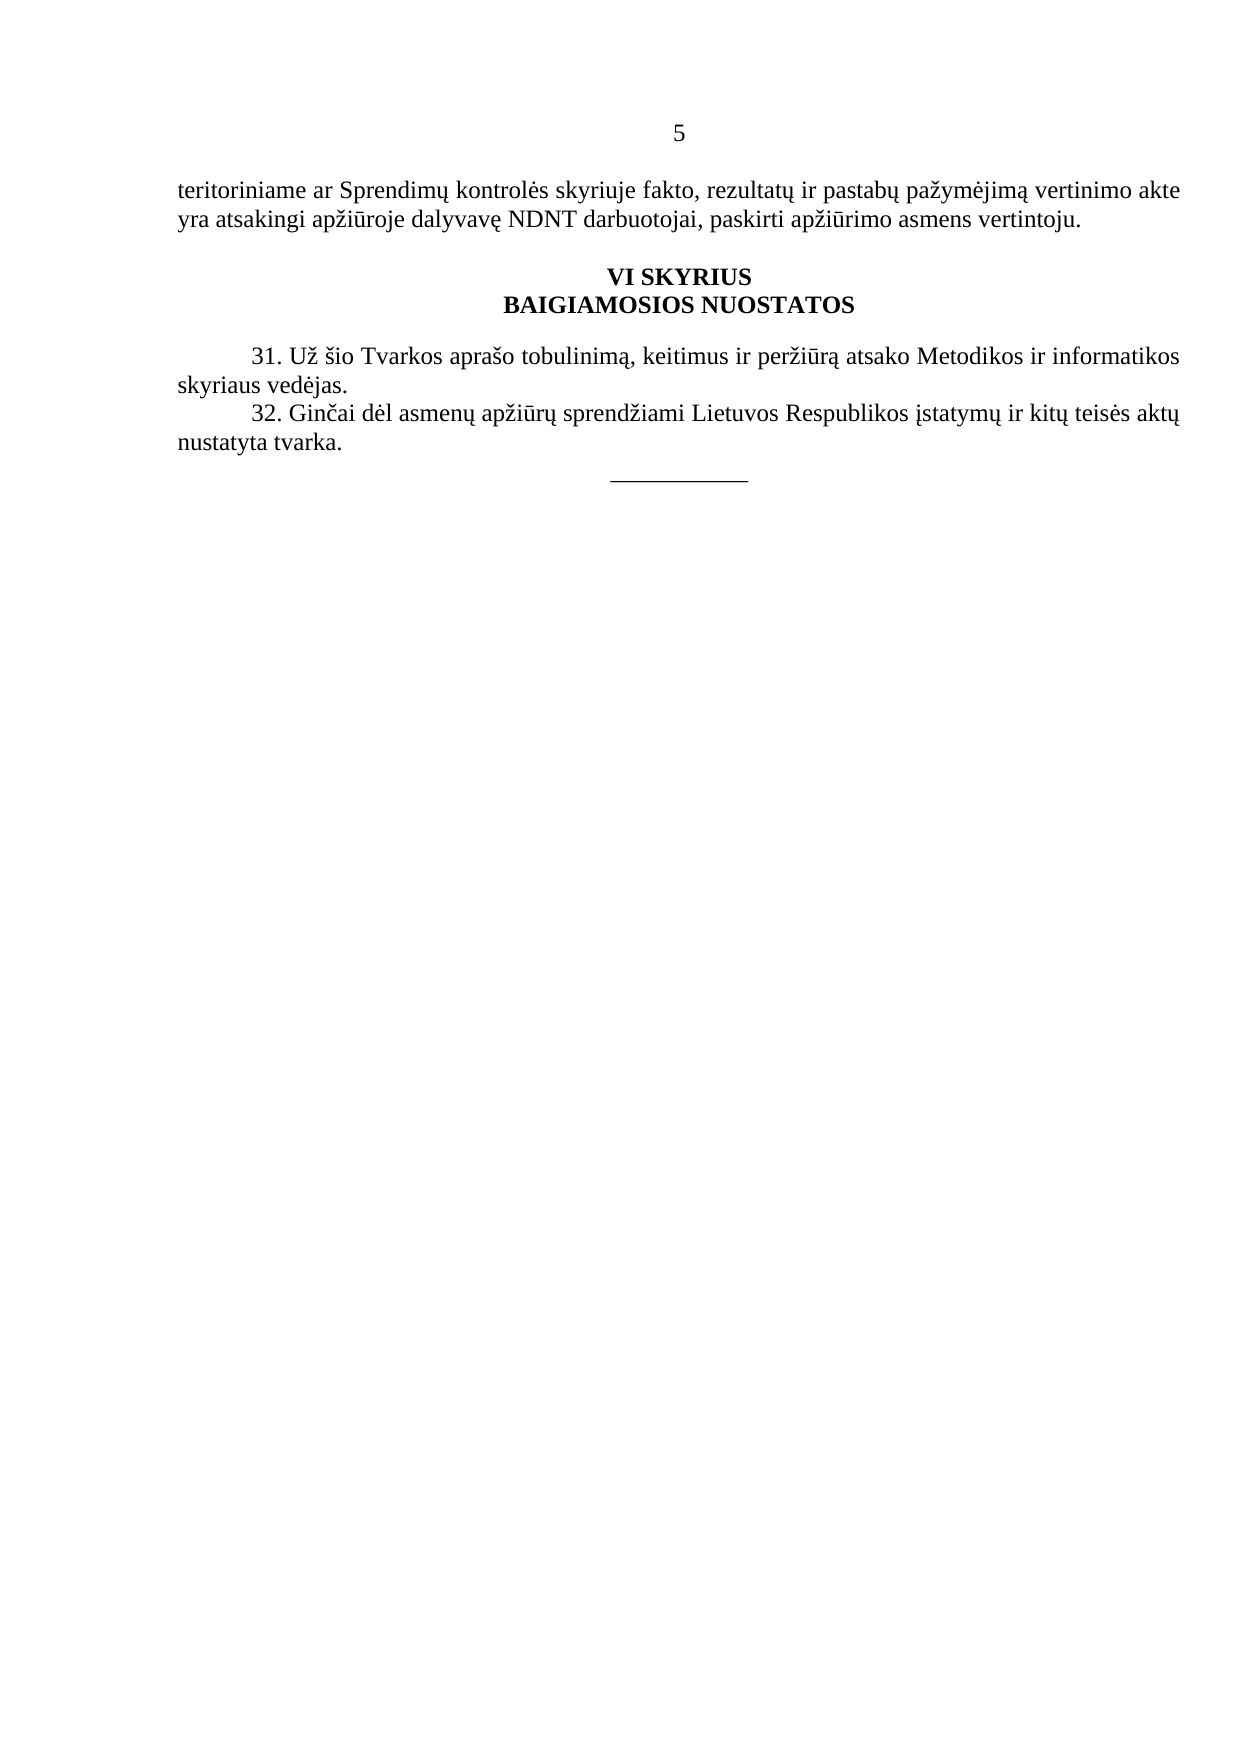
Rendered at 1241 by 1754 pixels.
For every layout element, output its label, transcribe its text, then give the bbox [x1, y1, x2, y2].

text VI SKYRIUS [177, 262, 1181, 291]
text teritoriniame ar Sprendimų kontrolės skyriuje fakto, rezultatų ir pastabų pažymėjimą vertinimo akte yra atsakingi apžiūroje dalyvavę NDNT darbuotojai, paskirti apžiūrimo asmens vertintoju. [177, 176, 1181, 233]
text 32. Ginčai dėl asmenų apžiūrų sprendžiami Lietuvos Respublikos įstatymų ir kitų teisės aktų nustatyta tvarka. [177, 398, 1181, 456]
text BAIGIAMOSIOS NUOSTATOS [177, 291, 1181, 319]
text 31. Už šio Tvarkos aprašo tobulinimą, keitimus ir peržiūrą atsako Metodikos ir informatikos skyriaus vedėjas. [177, 341, 1181, 398]
text ___________ [177, 456, 1181, 485]
